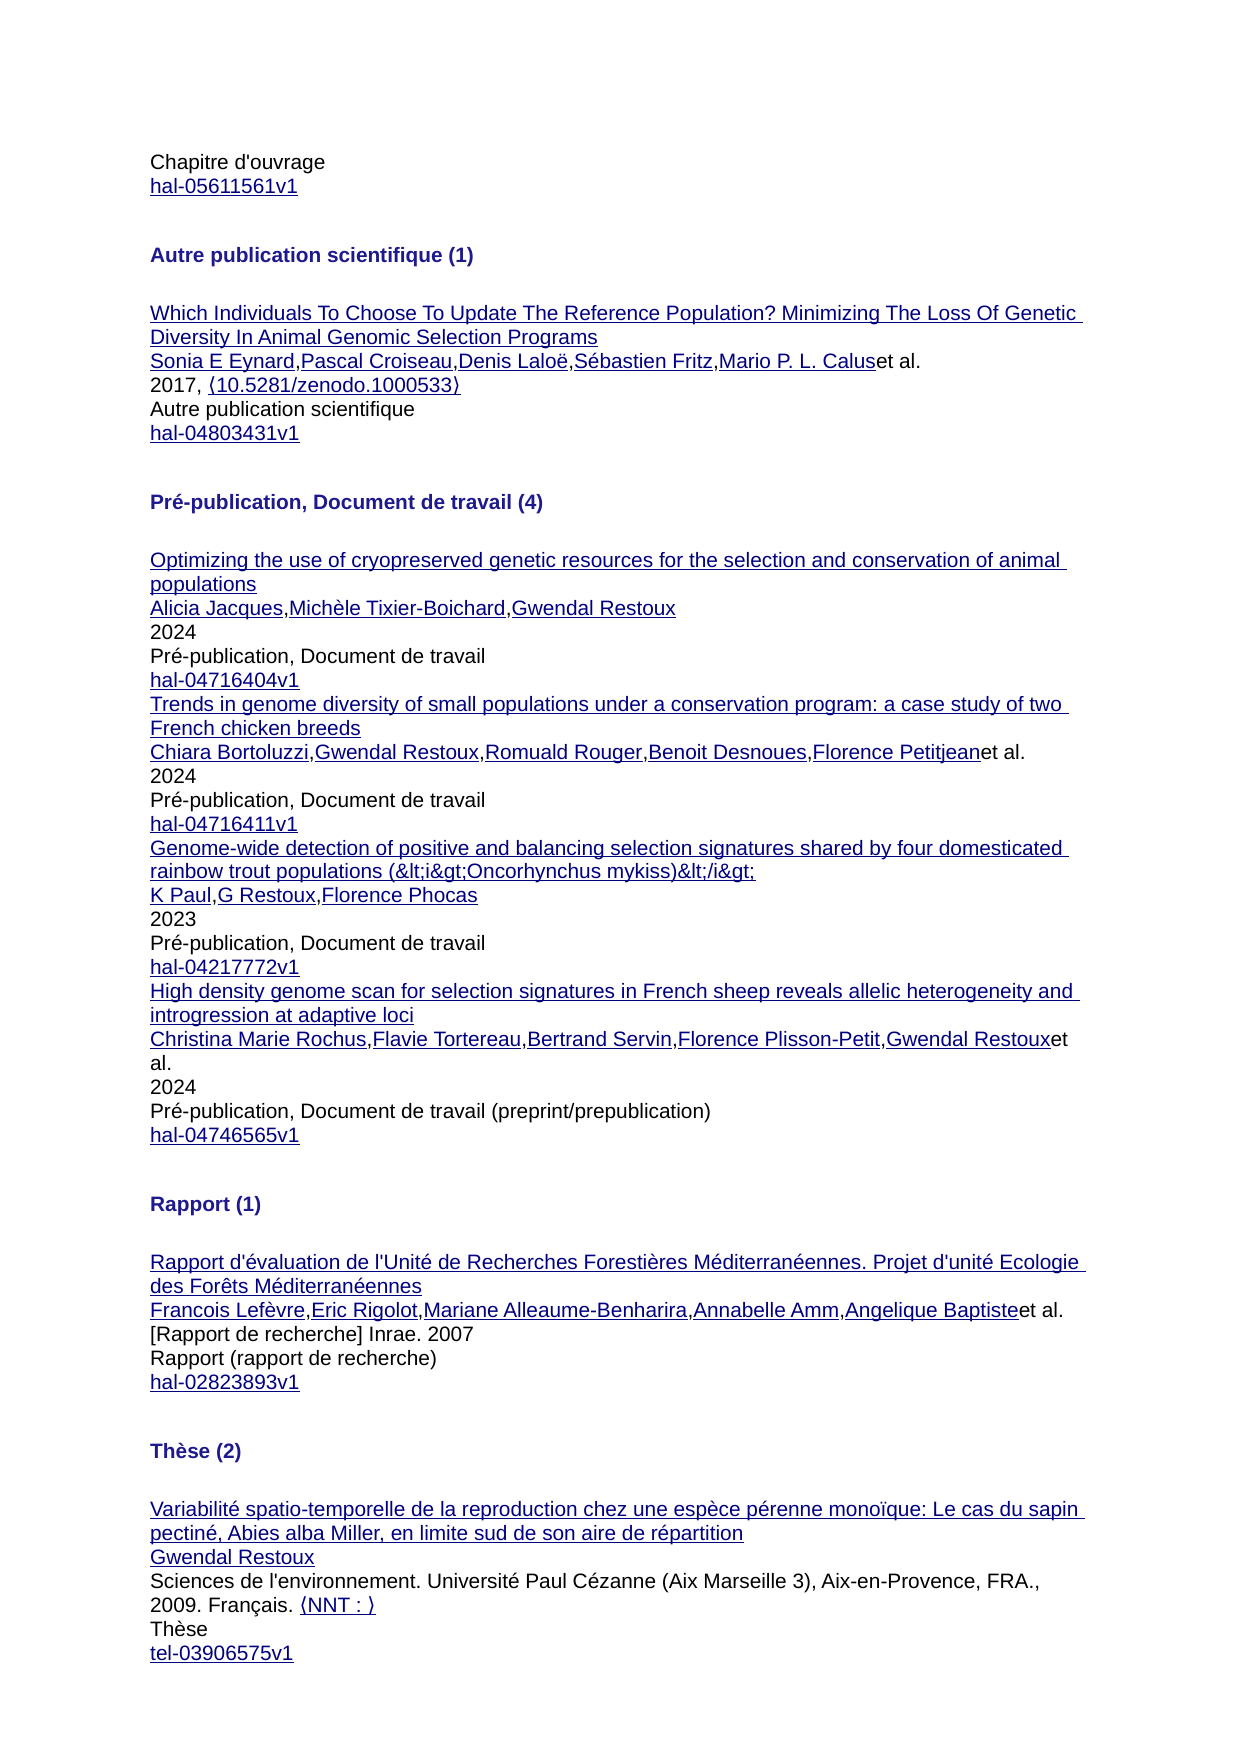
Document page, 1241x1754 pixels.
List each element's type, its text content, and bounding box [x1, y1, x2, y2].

table_cell Genome-wide detection of positive and balancing selection signatures shared by four domesticated rainbow trout populations (&lt;i&gt;Oncorhynchus mykiss)&lt;/i&gt; K Paul,G Restoux,Florence Phocas 2023 Pré-publication, Document de travail hal-04217772v1 [150, 835, 1090, 979]
table_cell Interest of a Multiparental and Outcrossing Wheat Population for Fine Mapping Stéphanie Thépot,Gwendal Restoux,Frédéric Hospital,David Gouache,Ian Mackayet al. Yasunari Ogihara; Shigeo Takumi; Hirokazu Handa. Advances in Wheat Genetics: From Genome to Field. Proceedings of the 12th International Wheat Genetics Symposium, Springer Japan, pp.331-338, 2015, 978-4-431-55674-9. ⟨10.1007/978-4-431-55675-6_38⟩ Chapitre d'ouvrage hal-05611561v1 [150, 150, 1090, 198]
subtitle Autre publication scientifique (1) [150, 243, 1090, 267]
table_cell Trends in genome diversity of small populations under a conservation program: a case study of two French chicken breeds Chiara Bortoluzzi,Gwendal Restoux,Romuald Rouger,Benoit Desnoues,Florence Petitjeanet al. 2024 Pré-publication, Document de travail hal-04716411v1 [150, 692, 1090, 835]
table_header Variabilité spatio-temporelle de la reproduction chez une espèce pérenne monoïque: Le cas du sapin pectiné, Abies alba Miller, en limite sud de son aire de répartition Gwendal Restoux Sciences de l'environnement. Université Paul Cézanne (Aix Marseille 3), Aix-en-Provence, FRA., 2009. Français. ⟨NNT : ⟩ Thèse tel-03906575v1 [150, 1497, 1090, 1664]
table_header Rapport d'évaluation de l'Unité de Recherches Forestières Méditerranéennes. Projet d'unité Ecologie des Forêts Méditerranéennes Francois Lefèvre,Eric Rigolot,Mariane Alleaume-Benharira,Annabelle Amm,Angelique Baptisteet al. [Rapport de recherche] Inrae. 2007 Rapport (rapport de recherche) hal-02823893v1 [150, 1250, 1090, 1394]
subtitle Pré-publication, Document de travail (4) [150, 489, 1090, 513]
table_header Which Individuals To Choose To Update The Reference Population? Minimizing The Loss Of Genetic Diversity In Animal Genomic Selection Programs Sonia E Eynard,Pascal Croiseau,Denis Laloë,Sébastien Fritz,Mario P. L. Caluset al. 2017, ⟨10.5281/zenodo.1000533⟩ Autre publication scientifique hal-04803431v1 [150, 301, 1090, 445]
subtitle Rapport (1) [150, 1192, 1090, 1216]
table_header Optimizing the use of cryopreserved genetic resources for the selection and conservation of animal populations Alicia Jacques,Michèle Tixier-Boichard,Gwendal Restoux 2024 Pré-publication, Document de travail hal-04716404v1 [150, 548, 1090, 692]
table_cell High density genome scan for selection signatures in French sheep reveals allelic heterogeneity and introgression at adaptive loci Christina Marie Rochus,Flavie Tortereau,Bertrand Servin,Florence Plisson-Petit,Gwendal Restouxet al. 2024 Pré-publication, Document de travail (preprint/prepublication) hal-04746565v1 [150, 979, 1090, 1147]
subtitle Thèse (2) [150, 1438, 1090, 1462]
